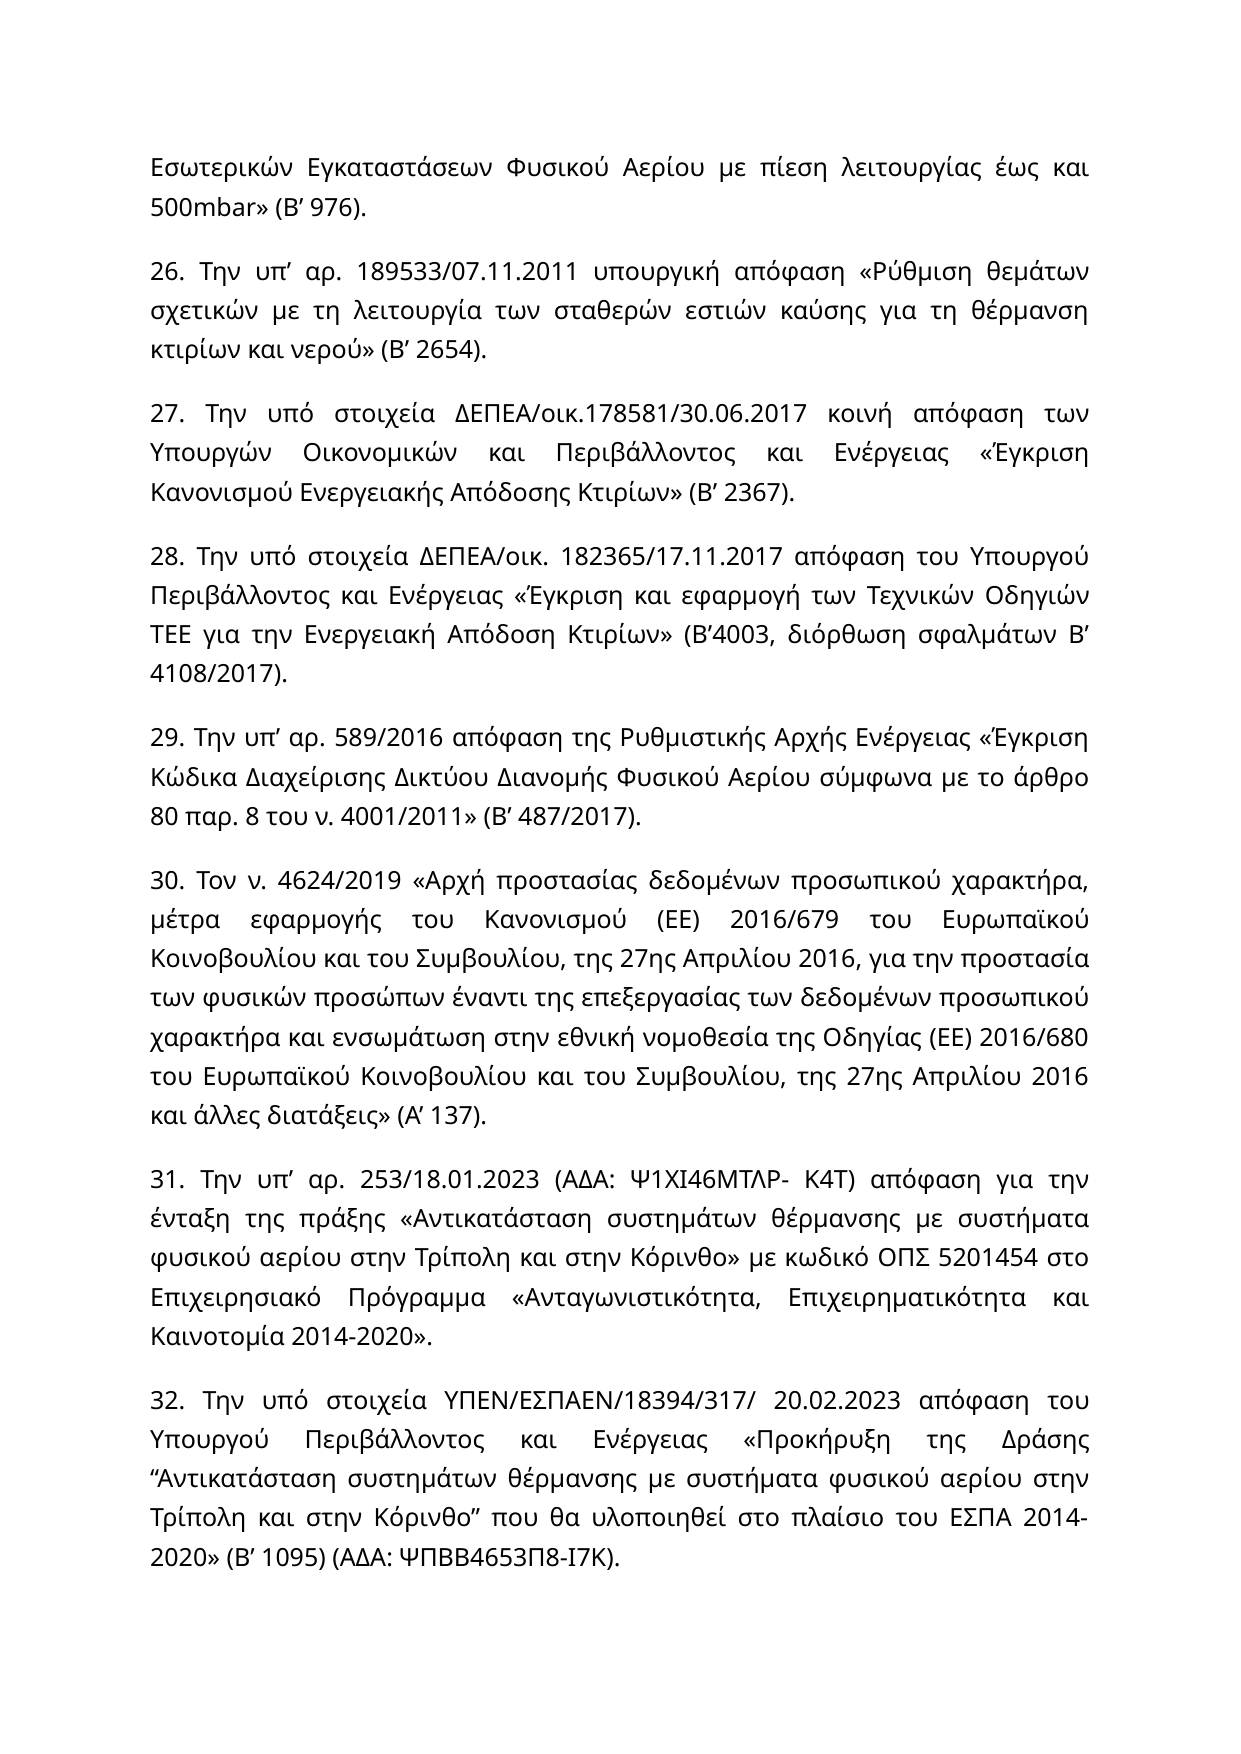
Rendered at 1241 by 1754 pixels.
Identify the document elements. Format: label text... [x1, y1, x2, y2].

text 29. Την υπ’ αρ. 589/2016 απόφαση της Ρυθμιστικής Αρχής Ενέργειας «Έγκριση Κώδικα Διαχείρισης Δικτύου Διανομής Φυσικού Αερίου σύμφωνα με το άρθρο 80 παρ. 8 του ν. 4001/2011» (Β’ 487/2017). [150, 720, 1090, 832]
text 27. Την υπό στοιχεία ΔΕΠΕΑ/οικ.178581/30.06.2017 κοινή απόφαση των Υπουργών Οικονομικών και Περιβάλλοντος και Ενέργειας «Έγκριση Κανονισμού Ενεργειακής Απόδοσης Κτιρίων» (Β’ 2367). [150, 396, 1090, 508]
text 32. Την υπό στοιχεία ΥΠΕΝ/ΕΣΠΑΕΝ/18394/317/ 20.02.2023 απόφαση του Υπουργού Περιβάλλοντος και Ενέργειας «Προκήρυξη της Δράσης “Αντικατάσταση συστημάτων θέρμανσης με συστήματα φυσικού αερίου στην Τρίπολη και στην Κόρινθο” που θα υλοποιηθεί στο πλαίσιο του ΕΣΠΑ 2014-2020» (Β’ 1095) (ΑΔΑ: ΨΠΒΒ4653Π8-Ι7Κ). [150, 1382, 1090, 1573]
text 28. Την υπό στοιχεία ΔΕΠΕΑ/οικ. 182365/17.11.2017 απόφαση του Υπουργού Περιβάλλοντος και Ενέργειας «Έγκριση και εφαρμογή των Τεχνικών Οδηγιών ΤΕΕ για την Ενεργειακή Απόδοση Κτιρίων» (Β’4003, διόρθωση σφαλμάτων Β’ 4108/2017). [150, 538, 1090, 690]
text 30. Τον ν. 4624/2019 «Αρχή προστασίας δεδομένων προσωπικού χαρακτήρα, μέτρα εφαρμογής του Κανονισμού (ΕΕ) 2016/679 του Ευρωπαϊκού Κοινοβουλίου και του Συμβουλίου, της 27ης Απριλίου 2016, για την προστασία των φυσικών προσώπων έναντι της επεξεργασίας των δεδομένων προσωπικού χαρακτήρα και ενσωμάτωση στην εθνική νομοθεσία της Οδηγίας (ΕΕ) 2016/680 του Ευρωπαϊκού Κοινοβουλίου και του Συμβουλίου, της 27ης Απριλίου 2016 και άλλες διατάξεις» (Α’ 137). [150, 862, 1090, 1132]
text 26. Την υπ’ αρ. 189533/07.11.2011 υπουργική απόφαση «Ρύθμιση θεμάτων σχετικών με τη λειτουργία των σταθερών εστιών καύσης για τη θέρμανση κτιρίων και νερού» (Β’ 2654). [150, 253, 1090, 366]
text Εσωτερικών Εγκαταστάσεων Φυσικού Αερίου με πίεση λειτουργίας έως και 500mbar» (Β’ 976). [150, 150, 1090, 223]
text 31. Την υπ’ αρ. 253/18.01.2023 (ΑΔΑ: Ψ1ΧΙ46ΜΤΛΡ- Κ4Τ) απόφαση για την ένταξη της πράξης «Αντικατάσταση συστημάτων θέρμανσης με συστήματα φυσικού αερίου στην Τρίπολη και στην Κόρινθο» με κωδικό ΟΠΣ 5201454 στο Επιχειρησιακό Πρόγραμμα «Ανταγωνιστικότητα, Επιχειρηματικότητα και Καινοτομία 2014-2020». [150, 1162, 1090, 1352]
